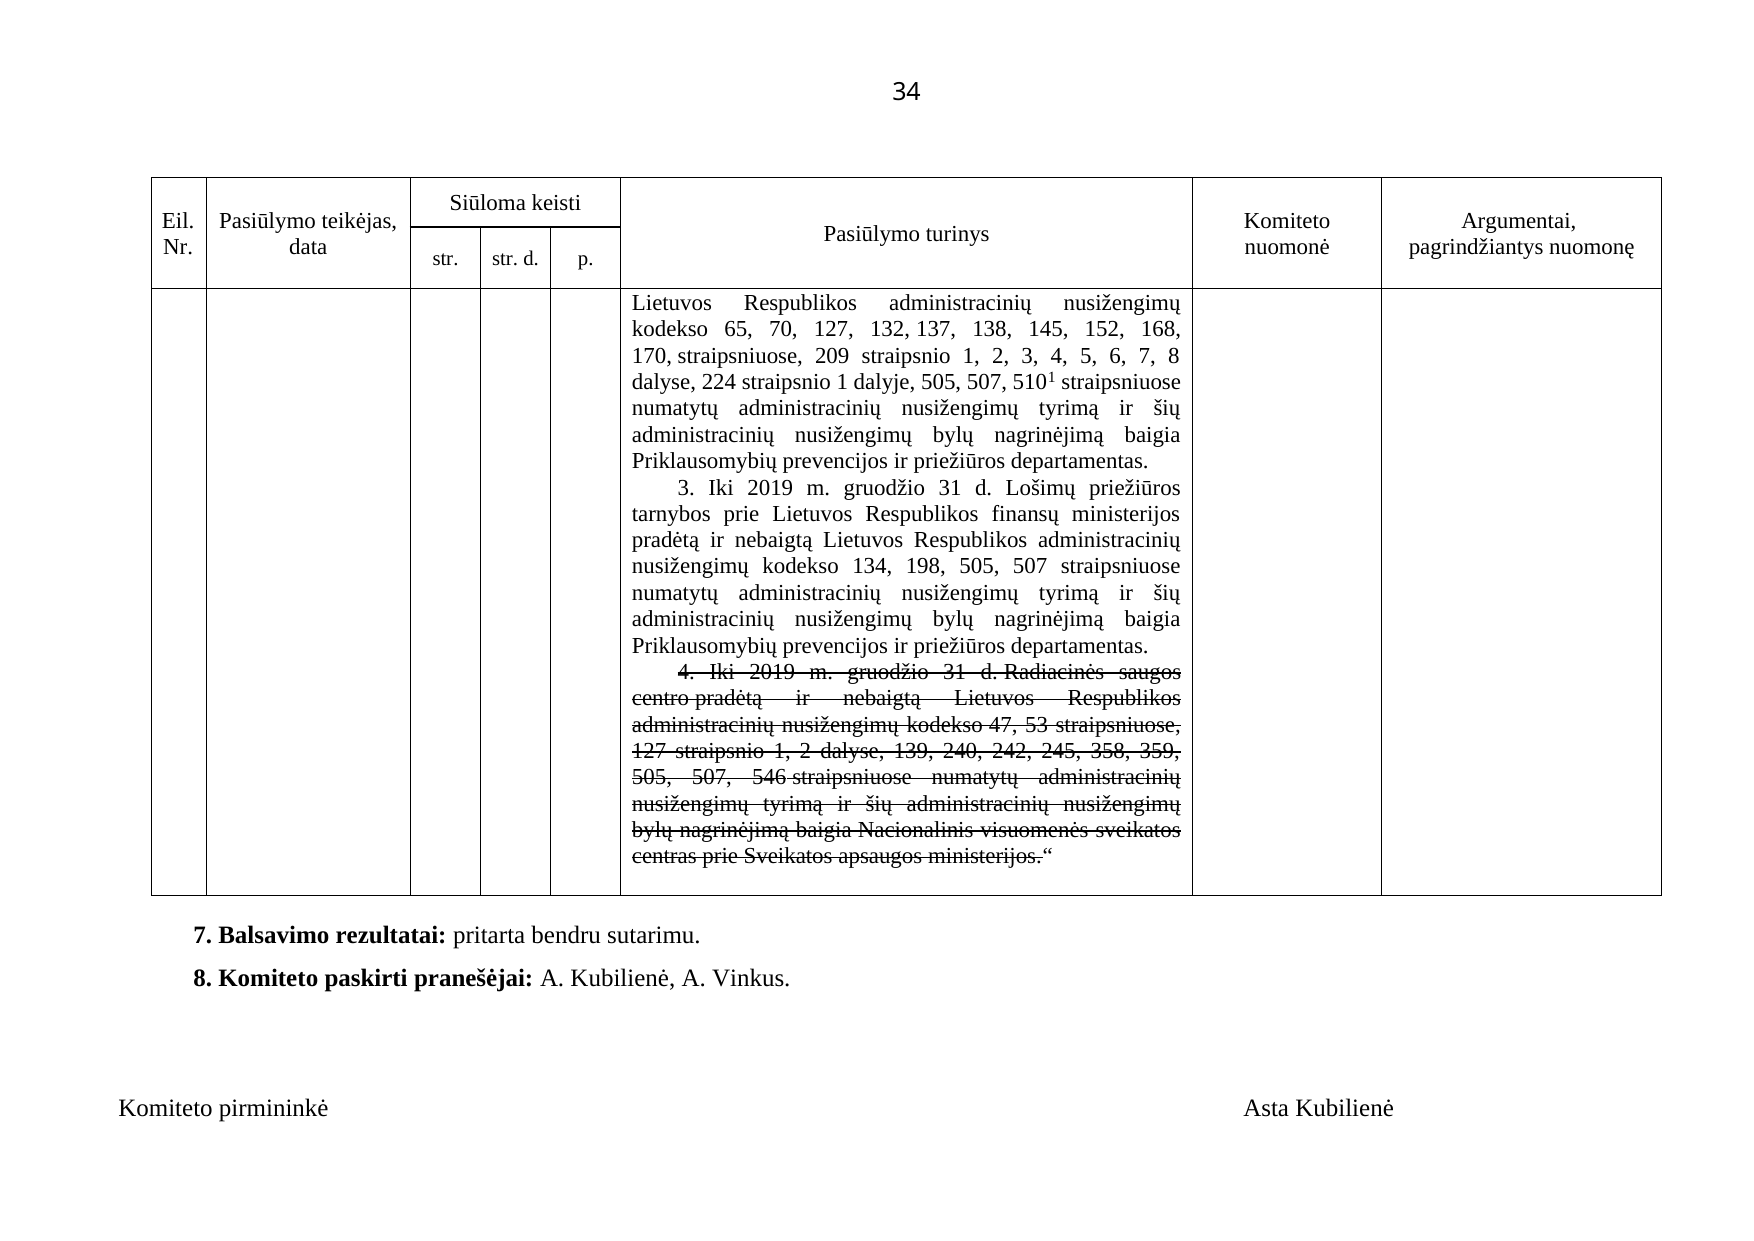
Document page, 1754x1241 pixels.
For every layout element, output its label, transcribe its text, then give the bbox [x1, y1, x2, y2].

table_header Pasiūlymo teikėjas, data [207, 178, 410, 288]
table_cell [551, 289, 620, 895]
table_header Eil. Nr. [152, 178, 206, 288]
table_cell [1193, 289, 1381, 895]
table_header Pasiūlymo turinys [621, 178, 1192, 288]
text Komiteto pirmininkė Asta Kubilienė [118, 1093, 1695, 1122]
table_cell p. [551, 228, 620, 288]
table_cell [481, 289, 550, 895]
table_cell Lietuvos Respublikos administracinių nusižengimų kodekso 65, 70, 127, 132, 137, 138, 145, 152, 168, 170, straipsniuose, 209 straipsnio 1, 2, 3, 4, 5, 6, 7, 8 dalyse, 224 straipsnio 1 dalyje, 505, 507, 5101 straipsniuose numatytų administracinių nusižengimų tyrimą ir šių administracinių nusižengimų bylų nagrinėjimą baigia Priklausomybių prevencijos ir priežiūros departamentas. 3. Iki 2019 m. gruodžio 31 d. Lošimų priežiūros tarnybos prie Lietuvos Respublikos finansų ministerijos pradėtą ir nebaigtą Lietuvos Respublikos administracinių nusižengimų kodekso 134, 198, 505, 507 straipsniuose numatytų administracinių nusižengimų tyrimą ir šių administracinių nusižengimų bylų nagrinėjimą baigia Priklausomybių prevencijos ir priežiūros departamentas. 4. Iki 2019 m. gruodžio 31 d. Radiacinės saugos centro pradėtą ir nebaigtą Lietuvos Respublikos administracinių nusižengimų kodekso 47, 53 straipsniuose, 127 straipsnio 1, 2 dalyse, 139, 240, 242, 245, 358, 359, 505, 507, 546 straipsniuose numatytų administracinių nusižengimų tyrimą ir šių administracinių nusižengimų bylų nagrinėjimą baigia Nacionalinis visuomenės sveikatos centras prie Sveikatos apsaugos ministerijos.“ [621, 289, 1192, 895]
table_cell [207, 289, 410, 895]
text 7. Balsavimo rezultatai: pritarta bendru sutarimu. [118, 920, 1695, 949]
table_header Komiteto nuomonė [1193, 178, 1381, 288]
table_cell [411, 289, 480, 895]
table_cell str. [411, 228, 480, 288]
text 8. Komiteto paskirti pranešėjai: A. Kubilienė, A. Vinkus. [118, 963, 1695, 992]
table_cell str. d. [481, 228, 550, 288]
table_cell [1382, 289, 1661, 895]
table_header Siūloma keisti [411, 178, 620, 226]
table_cell [152, 289, 206, 895]
table_header Argumentai, pagrindžiantys nuomonę [1382, 178, 1661, 288]
